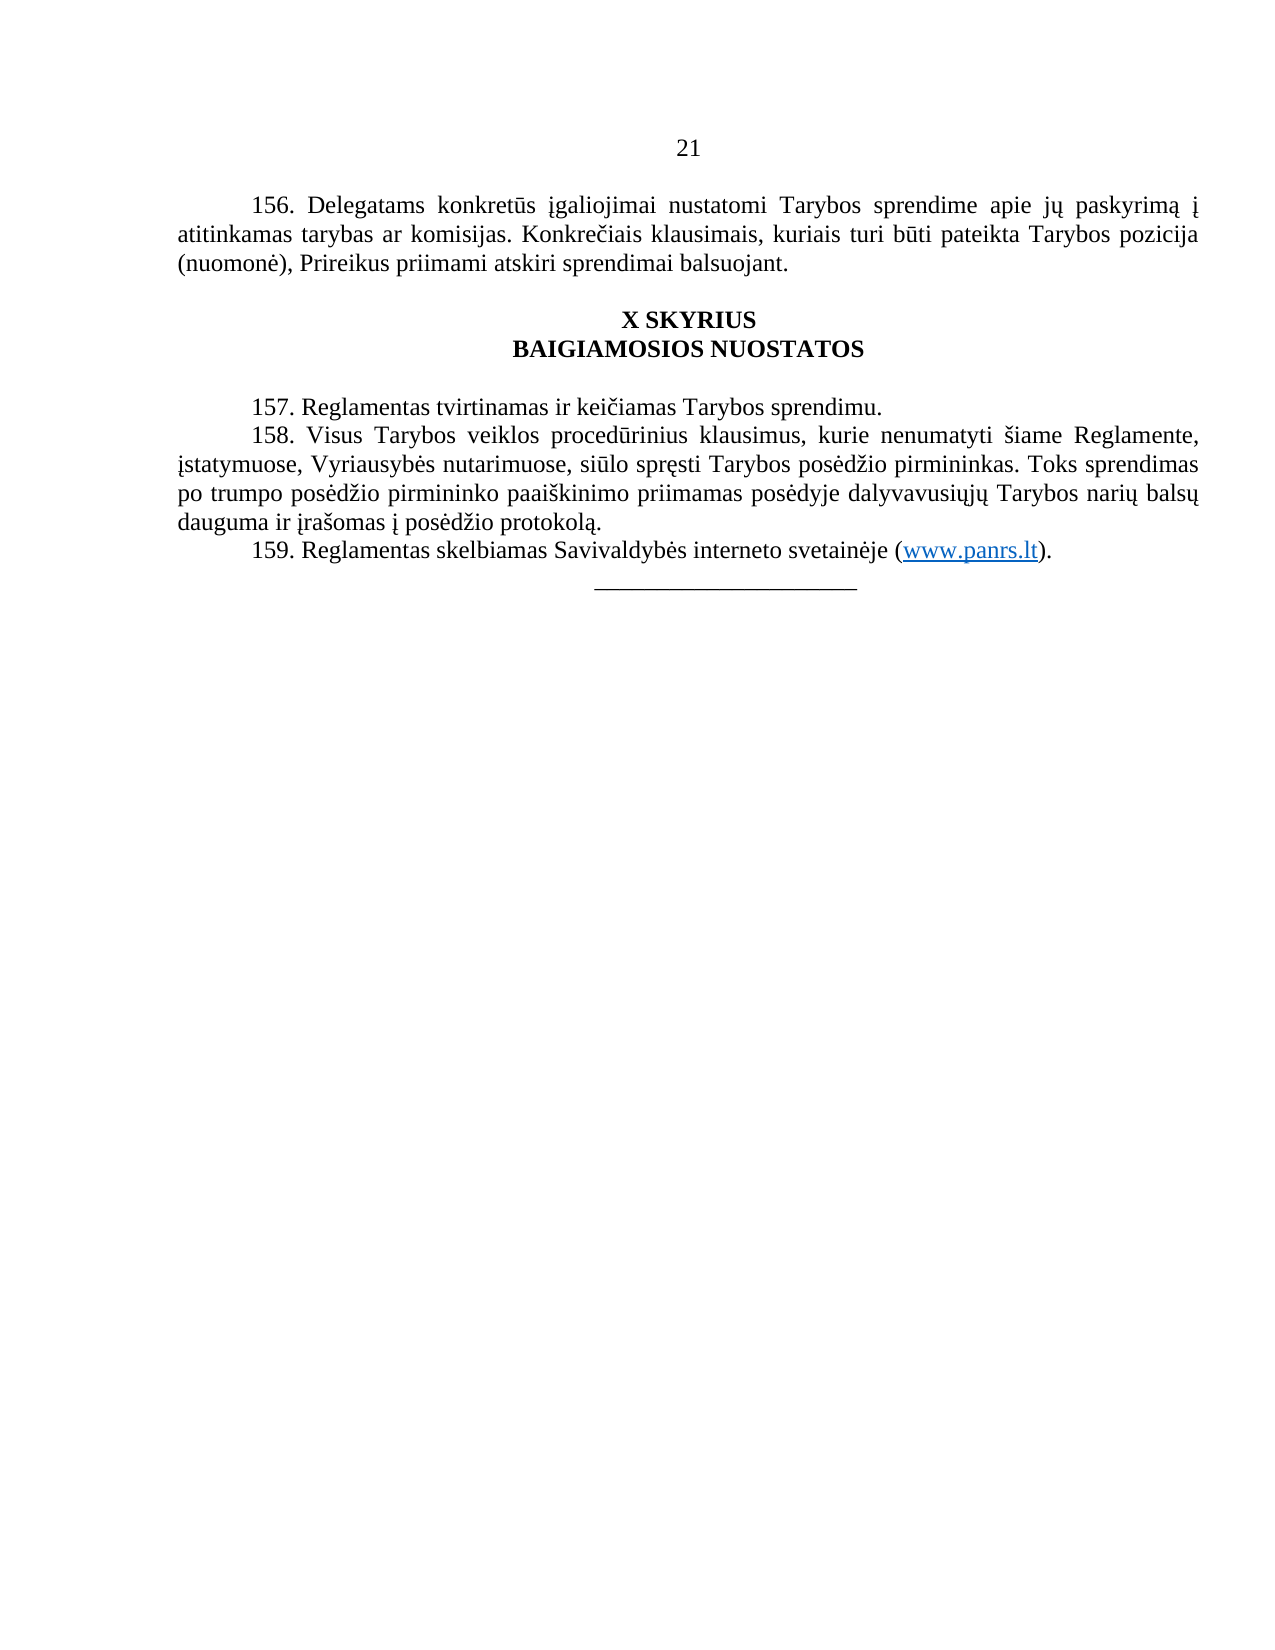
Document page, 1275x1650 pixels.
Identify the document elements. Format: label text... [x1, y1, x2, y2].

text 159. Reglamentas skelbiamas Savivaldybės interneto svetainėje (www.panrs.lt). [177, 535, 1200, 564]
text _____________________ [177, 564, 1200, 593]
text X SKYRIUS [177, 305, 1200, 334]
text 158. Visus Tarybos veiklos procedūrinius klausimus, kurie nenumatyti šiame Reglamente, įstatymuose, Vyriausybės nutarimuose, siūlo spręsti Tarybos posėdžio pirmininkas. Toks sprendimas po trumpo posėdžio pirmininko paaiškinimo priimamas posėdyje dalyvavusiųjų Tarybos narių balsų dauguma ir įrašomas į posėdžio protokolą. [177, 420, 1200, 535]
text 156. Delegatams konkretūs įgaliojimai nustatomi Tarybos sprendime apie jų paskyrimą į atitinkamas tarybas ar komisijas. Konkrečiais klausimais, kuriais turi būti pateikta Tarybos pozicija (nuomonė), Prireikus priimami atskiri sprendimai balsuojant. [177, 190, 1200, 277]
text BAIGIAMOSIOS NUOSTATOS [177, 334, 1200, 363]
text 157. Reglamentas tvirtinamas ir keičiamas Tarybos sprendimu. [177, 392, 1200, 420]
